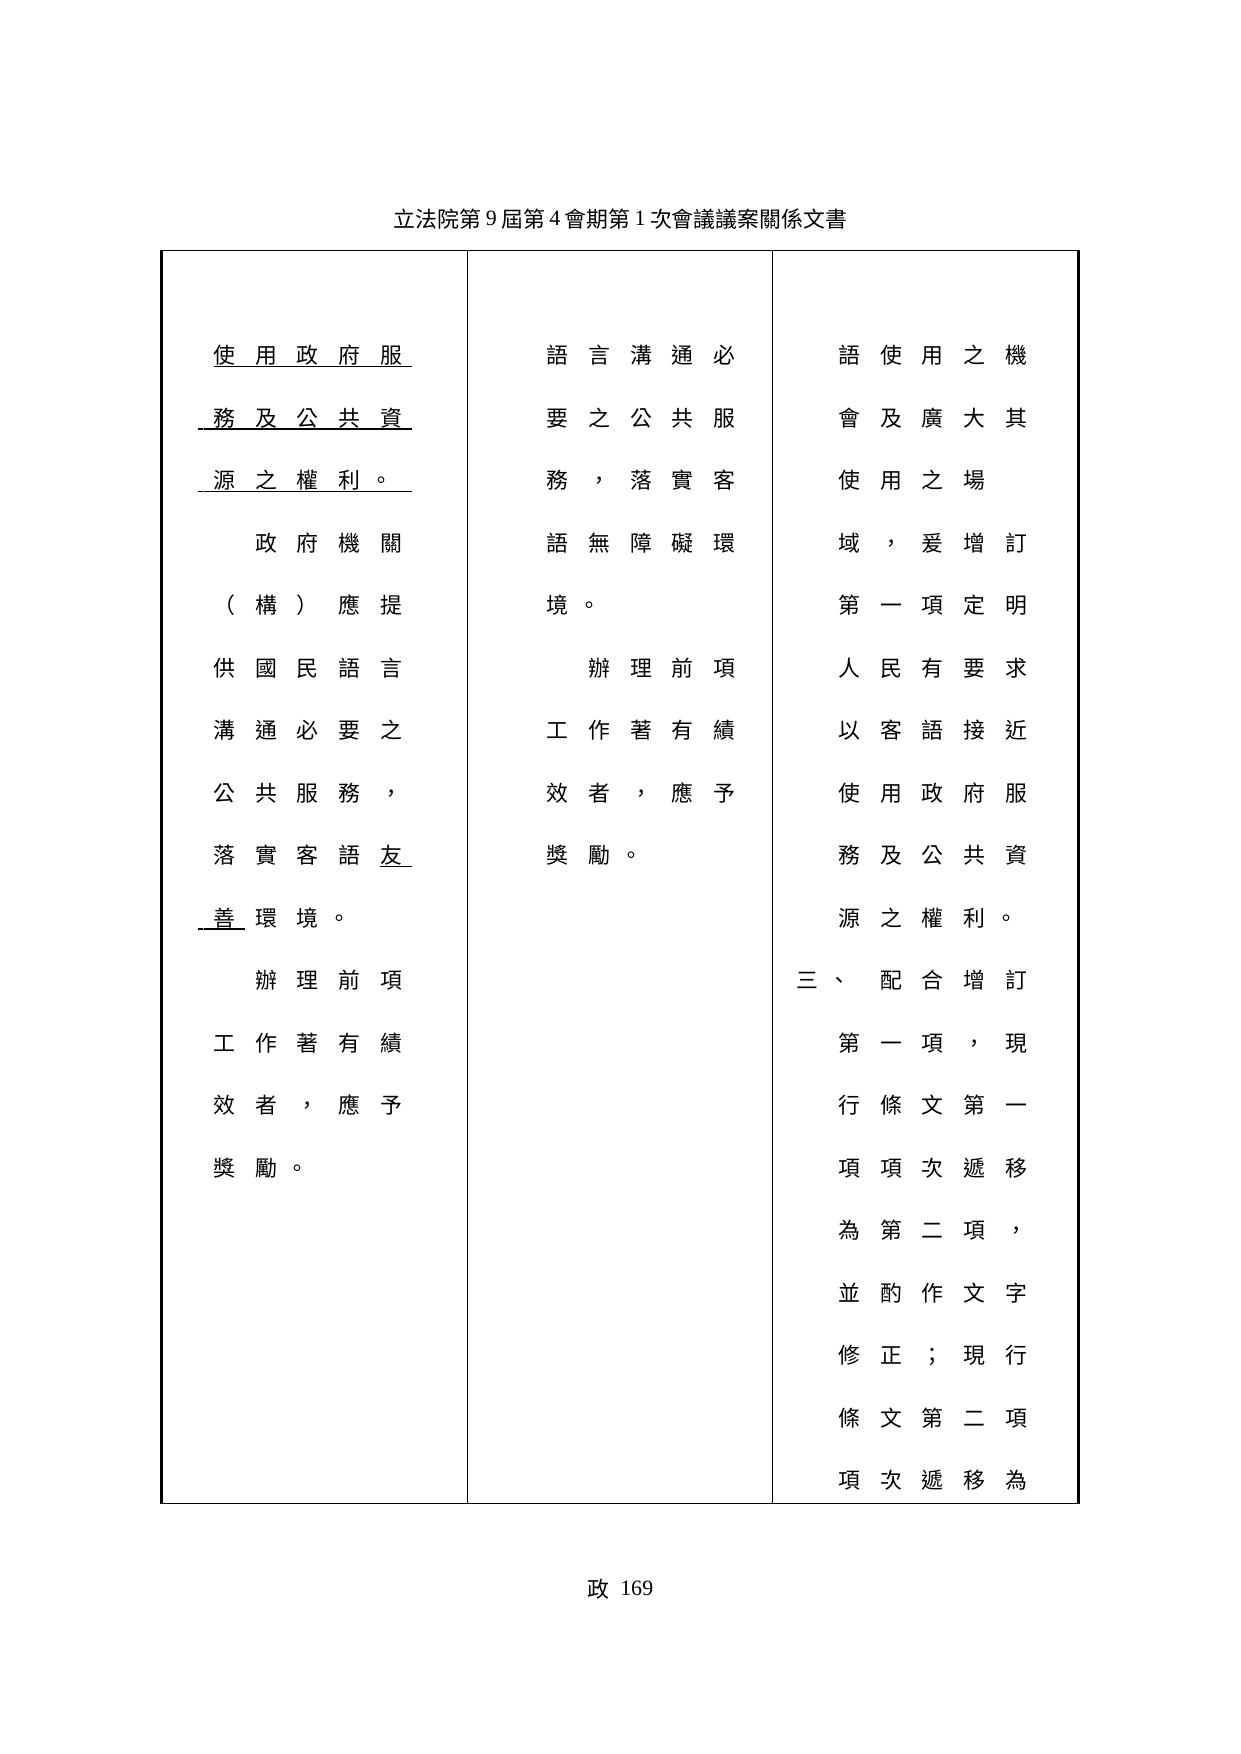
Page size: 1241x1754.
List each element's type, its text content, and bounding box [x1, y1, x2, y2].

table_cell 語言溝通必要之公共服務，落實客語無障礙環境。 辦理前項工作著有績效者，應予獎勵。 [468, 251, 772, 1503]
table_cell 語使用之機會及廣大其使用之場域，爰增訂第一項定明人民有要求以客語接近使用政府服務及公共資源之權利。 三、配合增訂第一項，現行條文第一項項次遞移為第二項，並酌作文字修正；現行條文第二項項次遞移為 [773, 251, 1077, 1503]
table_cell 使用政府服務及公共資源之權利。 政府機關（構）應提供國民語言溝通必要之公共服務，落實客語友善環境。 辦理前項工作著有績效者，應予獎勵。 [163, 251, 467, 1503]
